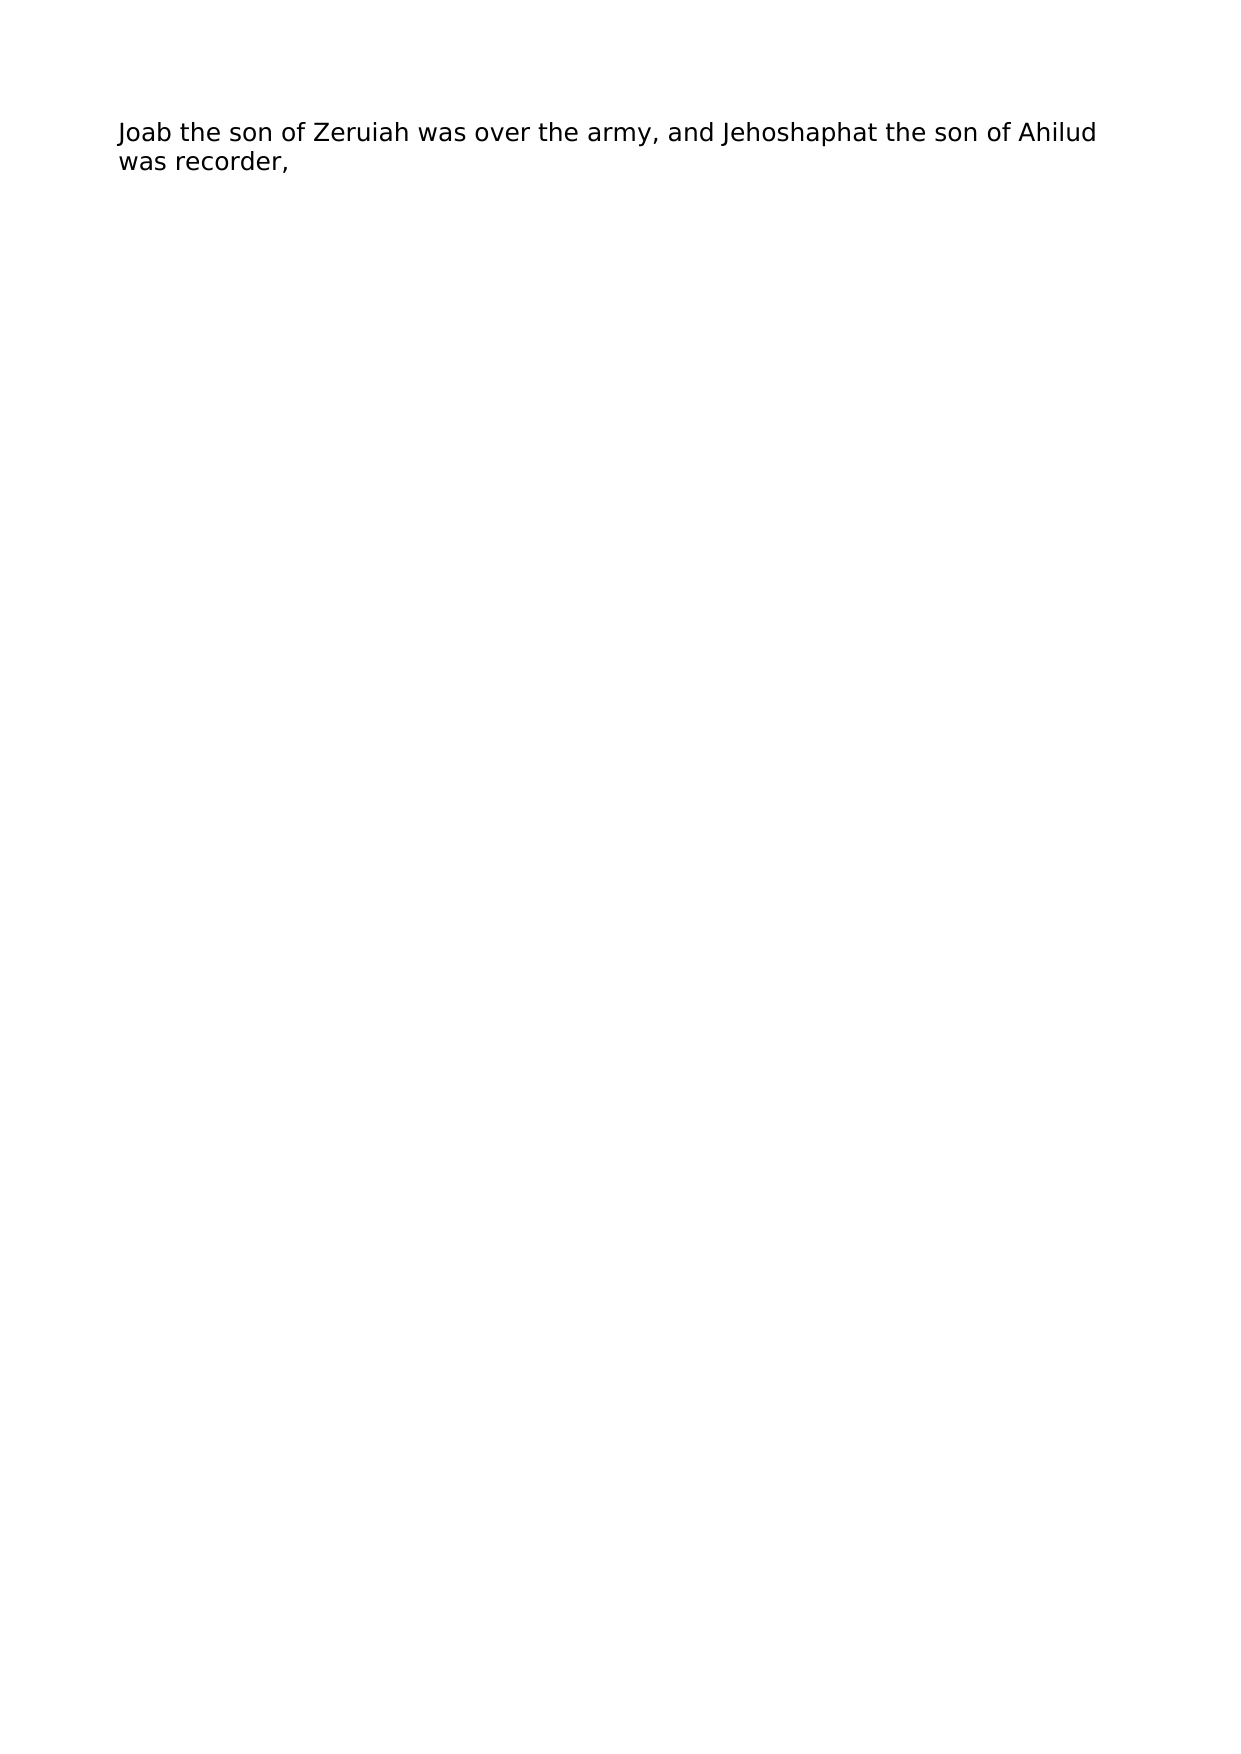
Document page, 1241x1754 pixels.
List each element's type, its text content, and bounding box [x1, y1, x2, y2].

text Joab the son of Zeruiah was over the army, and Jehoshaphat the son of Ahilud was recorder, [118, 118, 1122, 176]
